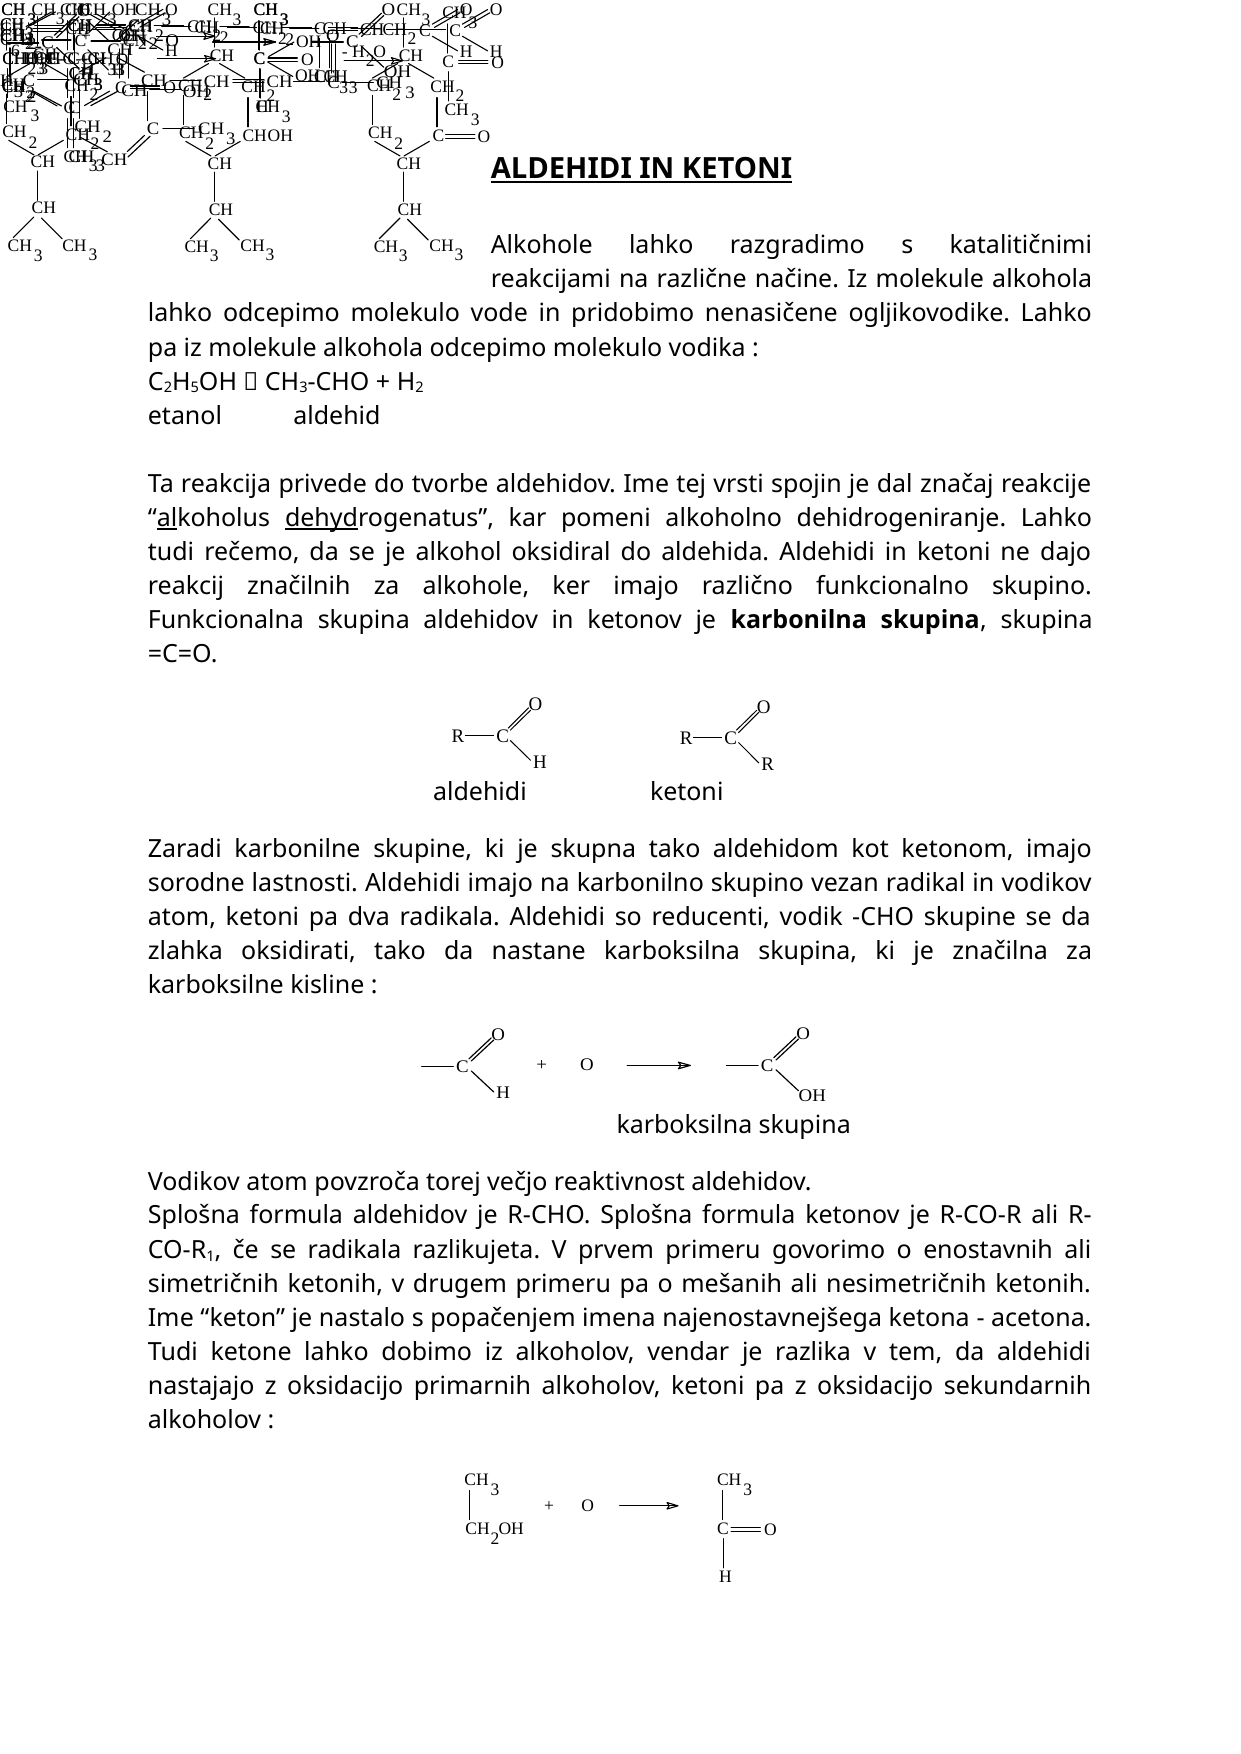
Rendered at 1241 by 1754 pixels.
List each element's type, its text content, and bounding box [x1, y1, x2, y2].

text Vodikov atom povzroča torej večjo reaktivnost aldehidov. [148, 1163, 1093, 1197]
text etanol aldehid [148, 397, 1093, 431]
text karboksilna skupina [148, 1106, 1093, 1140]
text ALDEHIDI IN KETONI [148, 148, 1093, 187]
text Ta reakcija privede do tvorbe aldehidov. Ime tej vrsti spojin je dal značaj reakcije “alkoholus dehydrogenatus”, kar pomeni alkoholno dehidrogeniranje. Lahko tudi rečemo, da se je alkohol oksidiral do aldehida. Aldehidi in ketoni ne dajo reakcij značilnih za alkohole, ker imajo različno funkcionalno skupino. Funkcionalna skupina aldehidov in ketonov je karbonilna skupina, skupina =C=O. [148, 465, 1093, 670]
text Alkohole lahko razgradimo s katalitičnimi reakcijami na različne načine. Iz molekule alkohola lahko odcepimo molekulo vode in pridobimo nenasičene ogljikovodike. Lahko pa iz molekule alkohola odcepimo molekulo vodika : [148, 227, 1093, 363]
text aldehidi ketoni [148, 774, 1093, 808]
text Zaradi karbonilne skupine, ki je skupna tako aldehidom kot ketonom, imajo sorodne lastnosti. Aldehidi imajo na karbonilno skupino vezan radikal in vodikov atom, ketoni pa dva radikala. Aldehidi so reducenti, vodik -CHO skupine se da zlahka oksidirati, tako da nastane karboksilna skupina, ki je značilna za karboksilne kisline : [148, 830, 1093, 1001]
text Splošna formula aldehidov je R-CHO. Splošna formula ketonov je R-CO-R ali R-CO-R1, če se radikala razlikujeta. V prvem primeru govorimo o enostavnih ali simetričnih ketonih, v drugem primeru pa o mešanih ali nesimetričnih ketonih. Ime “keton” je nastalo s popačenjem imena najenostavnejšega ketona - acetona. Tudi ketone lahko dobimo iz alkoholov, vendar je razlika v tem, da aldehidi nastajajo z oksidacijo primarnih alkoholov, ketoni pa z oksidacijo sekundarnih alkoholov : [148, 1197, 1093, 1436]
text C2H5OH  CH3-CHO + H2 [148, 363, 1093, 397]
